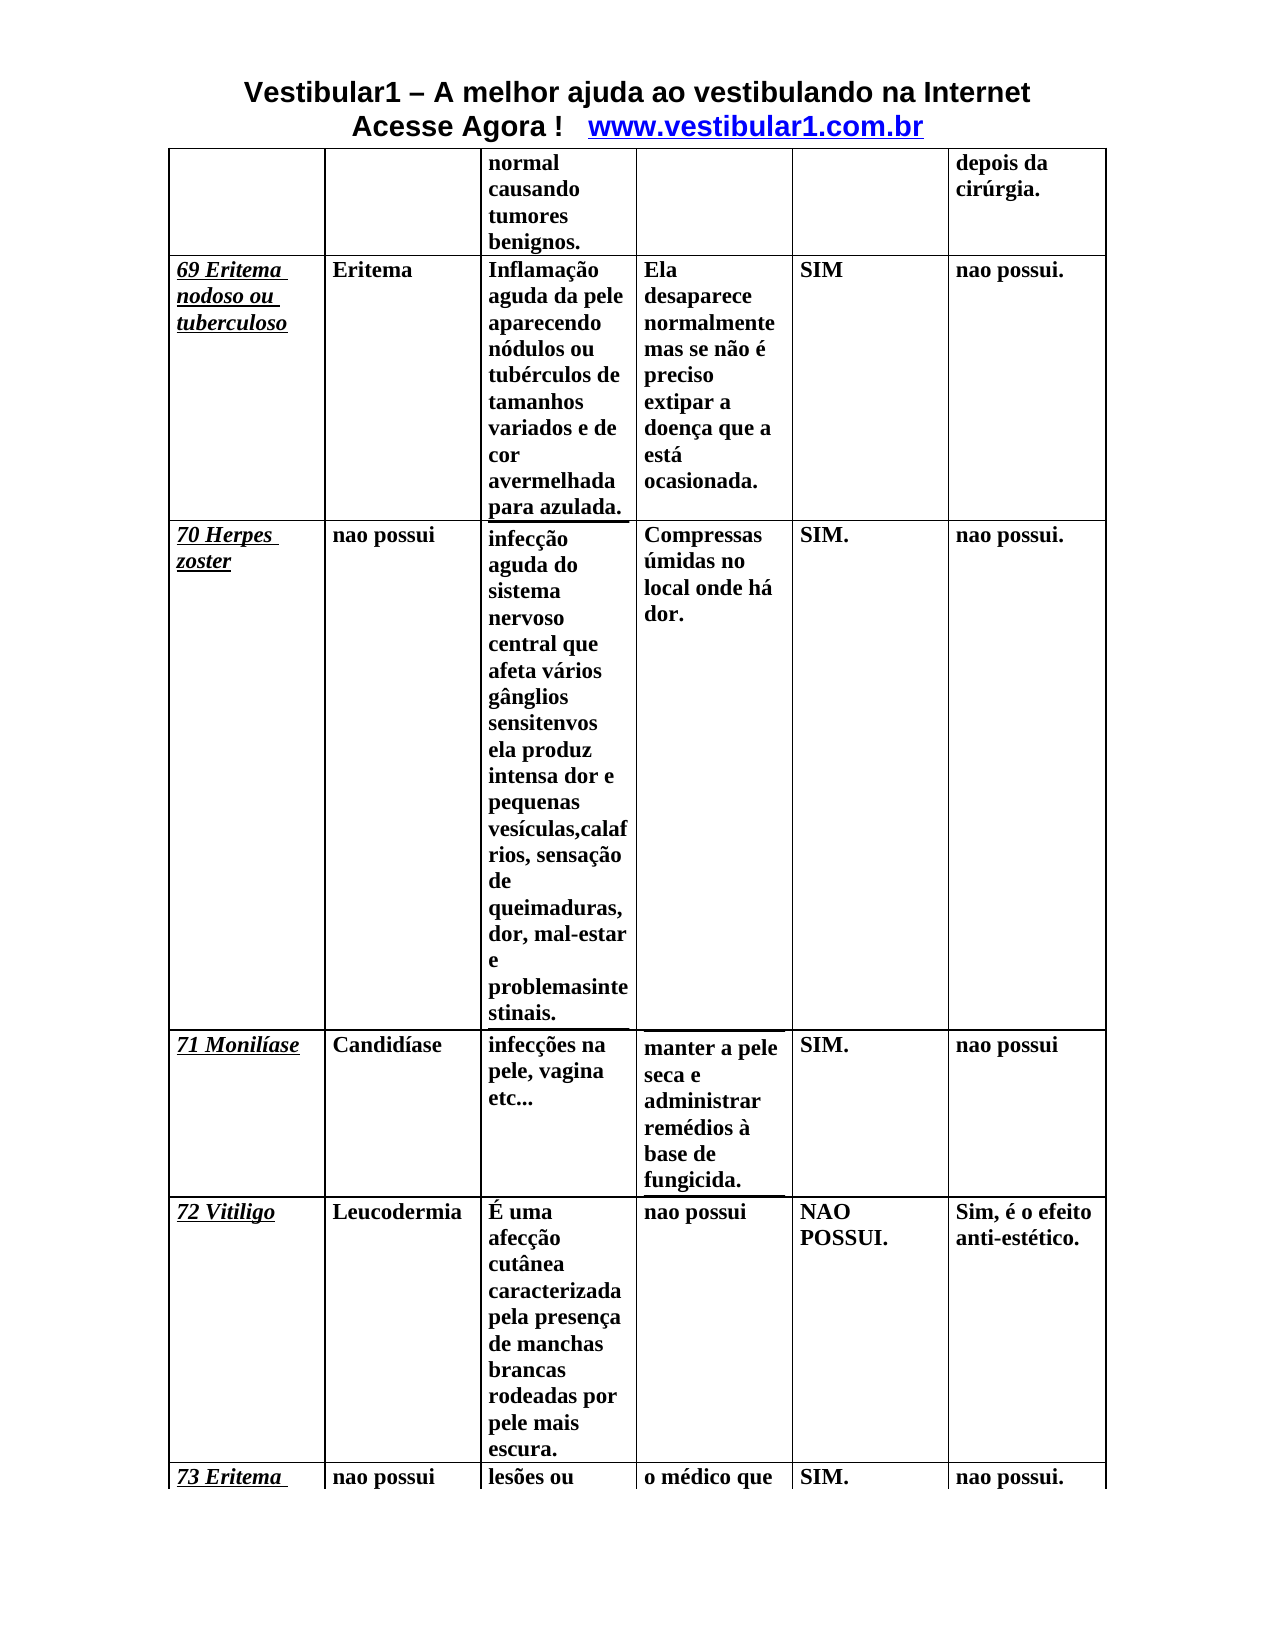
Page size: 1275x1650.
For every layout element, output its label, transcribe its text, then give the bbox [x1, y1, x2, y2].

table_cell Candidíase [326, 1031, 480, 1196]
table_cell nao possui. [949, 521, 1105, 1029]
table_cell nao possui. [949, 1463, 1105, 1489]
table_cell Eritema [326, 256, 480, 520]
table_cell SIM. [793, 521, 948, 1029]
table_cell 72 Vitiligo [170, 1198, 324, 1461]
table_cell nao possui [326, 1463, 480, 1489]
table_cell nao possui [637, 1198, 792, 1461]
table_cell lesões ou [482, 1463, 636, 1489]
table_cell nao possui. [949, 256, 1105, 520]
table_cell normal causando tumores benignos. [482, 149, 636, 254]
table_cell 71 Monilíase [170, 1031, 324, 1196]
table_cell Sim, é o efeito anti-estético. [949, 1198, 1105, 1461]
table_cell [326, 149, 480, 254]
table_cell nao possui [949, 1031, 1105, 1196]
table_cell É uma afecção cutânea caracterizada pela presença de manchas brancas rodeadas por pele mais escura. [482, 1198, 636, 1461]
table_cell infecções na pele, vagina etc... [482, 1031, 636, 1196]
table_cell manter a pele seca e administrar remédios à base de fungicida. [637, 1031, 792, 1196]
table_cell infecção aguda do sistema nervoso central que afeta vários gânglios sensitenvos ela produz intensa dor e pequenas vesículas,calafrios, sensação de queimaduras, dor, mal-estar e problemasintestinais. [482, 521, 636, 1029]
table_cell depois da cirúrgia. [949, 149, 1105, 254]
table_cell o médico que [637, 1463, 792, 1489]
table_cell Inflamação aguda da pele aparecendo nódulos ou tubérculos de tamanhos variados e de cor avermelhada para azulada. [482, 256, 636, 520]
table_cell [170, 149, 324, 254]
table_cell Ela desaparece normalmente mas se não é preciso extipar a doença que a está ocasionada. [637, 256, 792, 520]
table_cell Leucodermia [326, 1198, 480, 1461]
table_cell nao possui [326, 521, 480, 1029]
table_cell SIM [793, 256, 948, 520]
table_cell 70 Herpes zoster [170, 521, 324, 1029]
table_cell Sim. [793, 1463, 948, 1489]
table_cell 69 Eritema nodoso ou tuberculoso [170, 256, 324, 520]
table_cell Compressas úmidas no local onde há dor. [637, 521, 792, 1029]
table_cell 73 Eritema [170, 1463, 324, 1489]
table_cell SIM. [793, 1031, 948, 1196]
table_cell [637, 149, 792, 254]
table_cell nao possui. [793, 1198, 948, 1461]
table_cell [793, 149, 948, 254]
